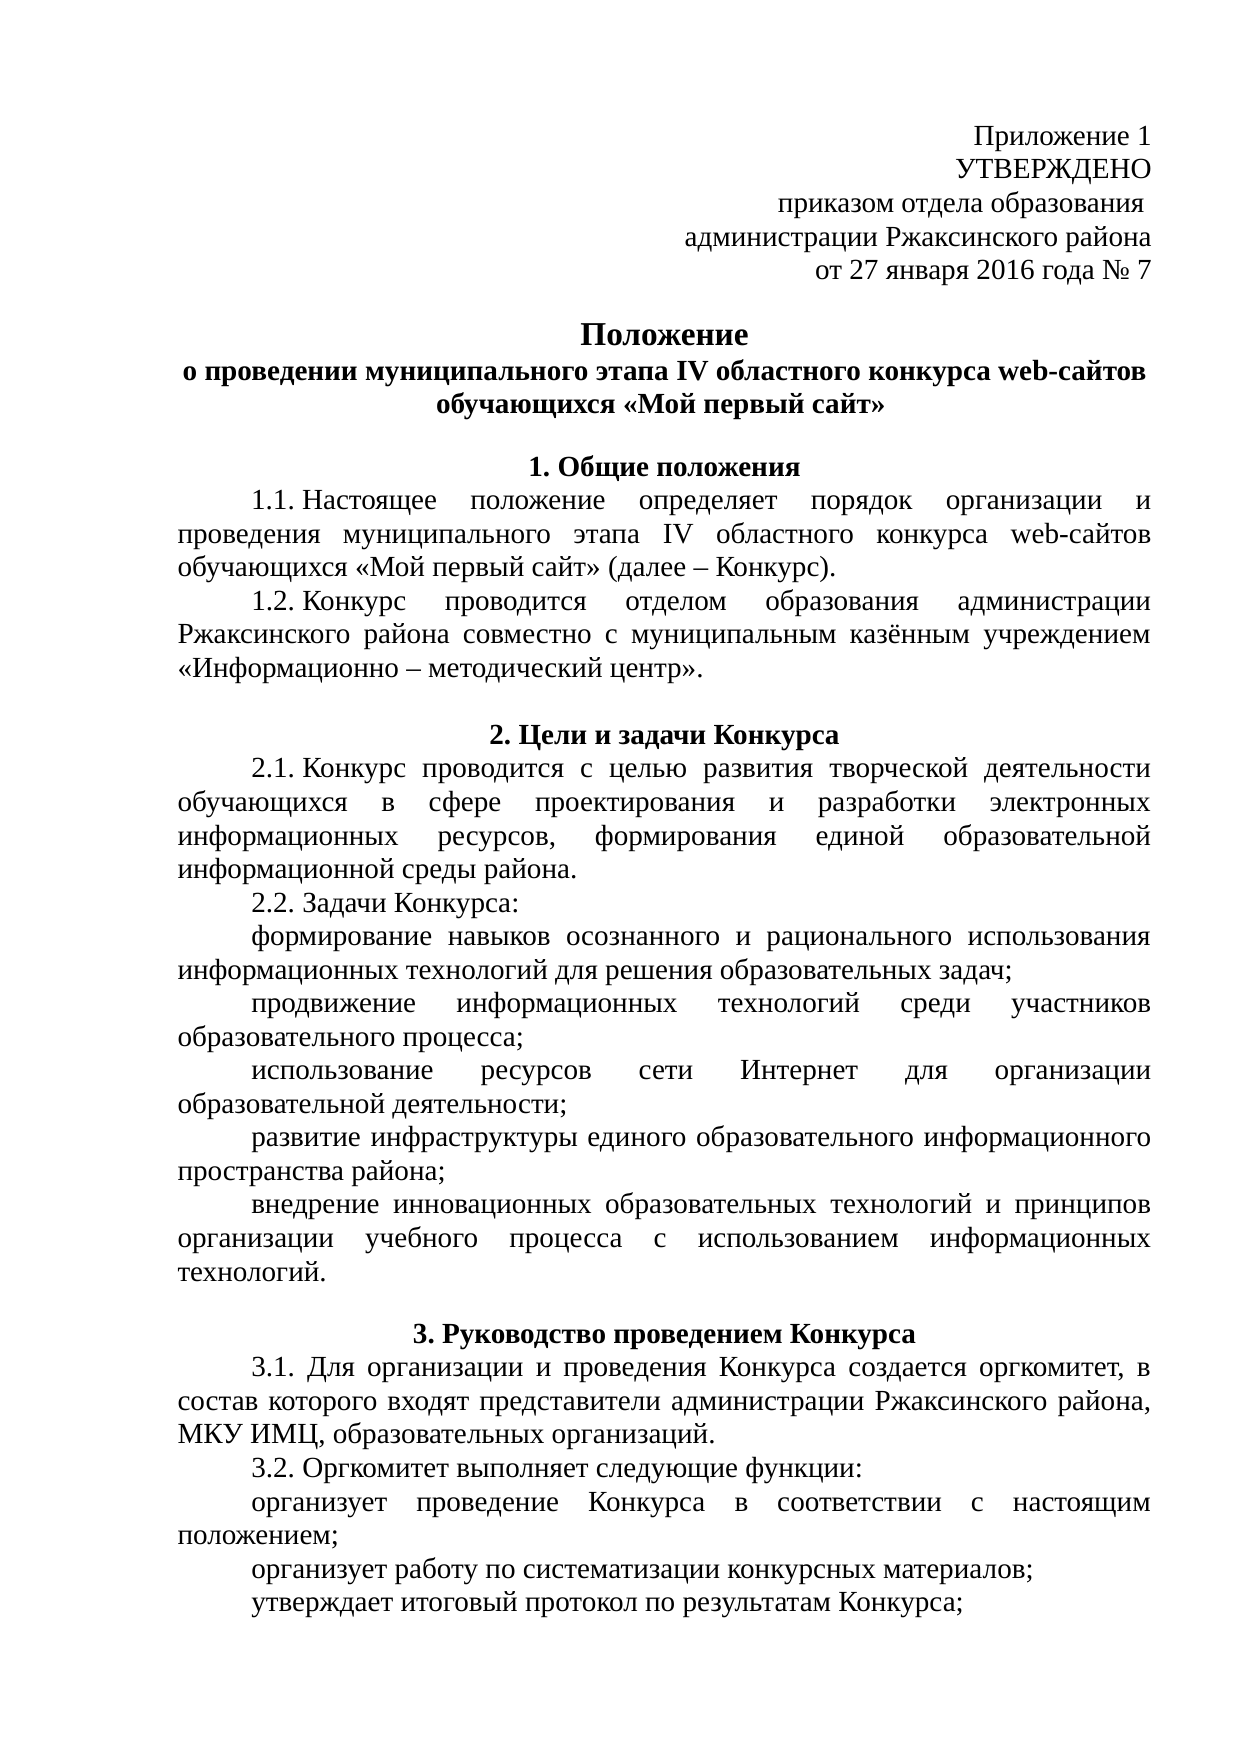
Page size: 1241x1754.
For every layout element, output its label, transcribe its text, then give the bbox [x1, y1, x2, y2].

text от 27 января 2016 года № 7 [177, 252, 1152, 286]
text продвижение информационных технологий среди участников образовательного процесса; [177, 985, 1152, 1052]
text организует проведение Конкурса в соответствии с настоящим положением; [177, 1484, 1152, 1551]
text организует работу по систематизации конкурсных материалов; [177, 1551, 1152, 1584]
text 3. Руководство проведением Конкурса [177, 1316, 1152, 1349]
text утверждает итоговый протокол по результатам Конкурса; [177, 1584, 1152, 1618]
text 3.2. Оргкомитет выполняет следующие функции: [177, 1450, 1152, 1484]
text внедрение инновационных образовательных технологий и принципов организации учебного процесса с использованием информационных технологий. [177, 1187, 1152, 1287]
text о проведении муниципального этапа IV областного конкурса web-сайтов обучающихся «Мой первый сайт» [177, 353, 1152, 420]
text УТВЕРЖДЕНО [177, 152, 1152, 185]
text 1.1. Настоящее положение определяет порядок организации и проведения муниципального этапа IV областного конкурса web-сайтов обучающихся «Мой первый сайт» (далее – Конкурс). [177, 482, 1152, 583]
text 2.1. Конкурс проводится с целью развития творческой деятельности обучающихся в сфере проектирования и разработки электронных информационных ресурсов, формирования единой образовательной информационной среды района. [177, 751, 1152, 885]
text администрации Ржаксинского района [177, 219, 1152, 252]
text 2. Цели и задачи Конкурса [177, 717, 1152, 751]
text формирование навыков осознанного и рационального использования информационных технологий для решения образовательных задач; [177, 918, 1152, 985]
text 1.2. Конкурс проводится отделом образования администрации Ржаксинского района совместно с муниципальным казённым учреждением «Информационно – методический центр». [177, 583, 1152, 683]
text 3.1. Для организации и проведения Конкурса создается оргкомитет, в состав которого входят представители администрации Ржаксинского района, МКУ ИМЦ, образовательных организаций. [177, 1349, 1152, 1450]
text приказом отдела образования [177, 185, 1152, 219]
text Приложение 1 [177, 118, 1152, 152]
text 1. Общие положения [177, 449, 1152, 482]
text 2.2. Задачи Конкурса: [177, 885, 1152, 918]
text использование ресурсов сети Интернет для организации образовательной деятельности; [177, 1052, 1152, 1119]
text Положение [177, 314, 1152, 353]
text развитие инфраструктуры единого образовательного информационного пространства района; [177, 1119, 1152, 1187]
